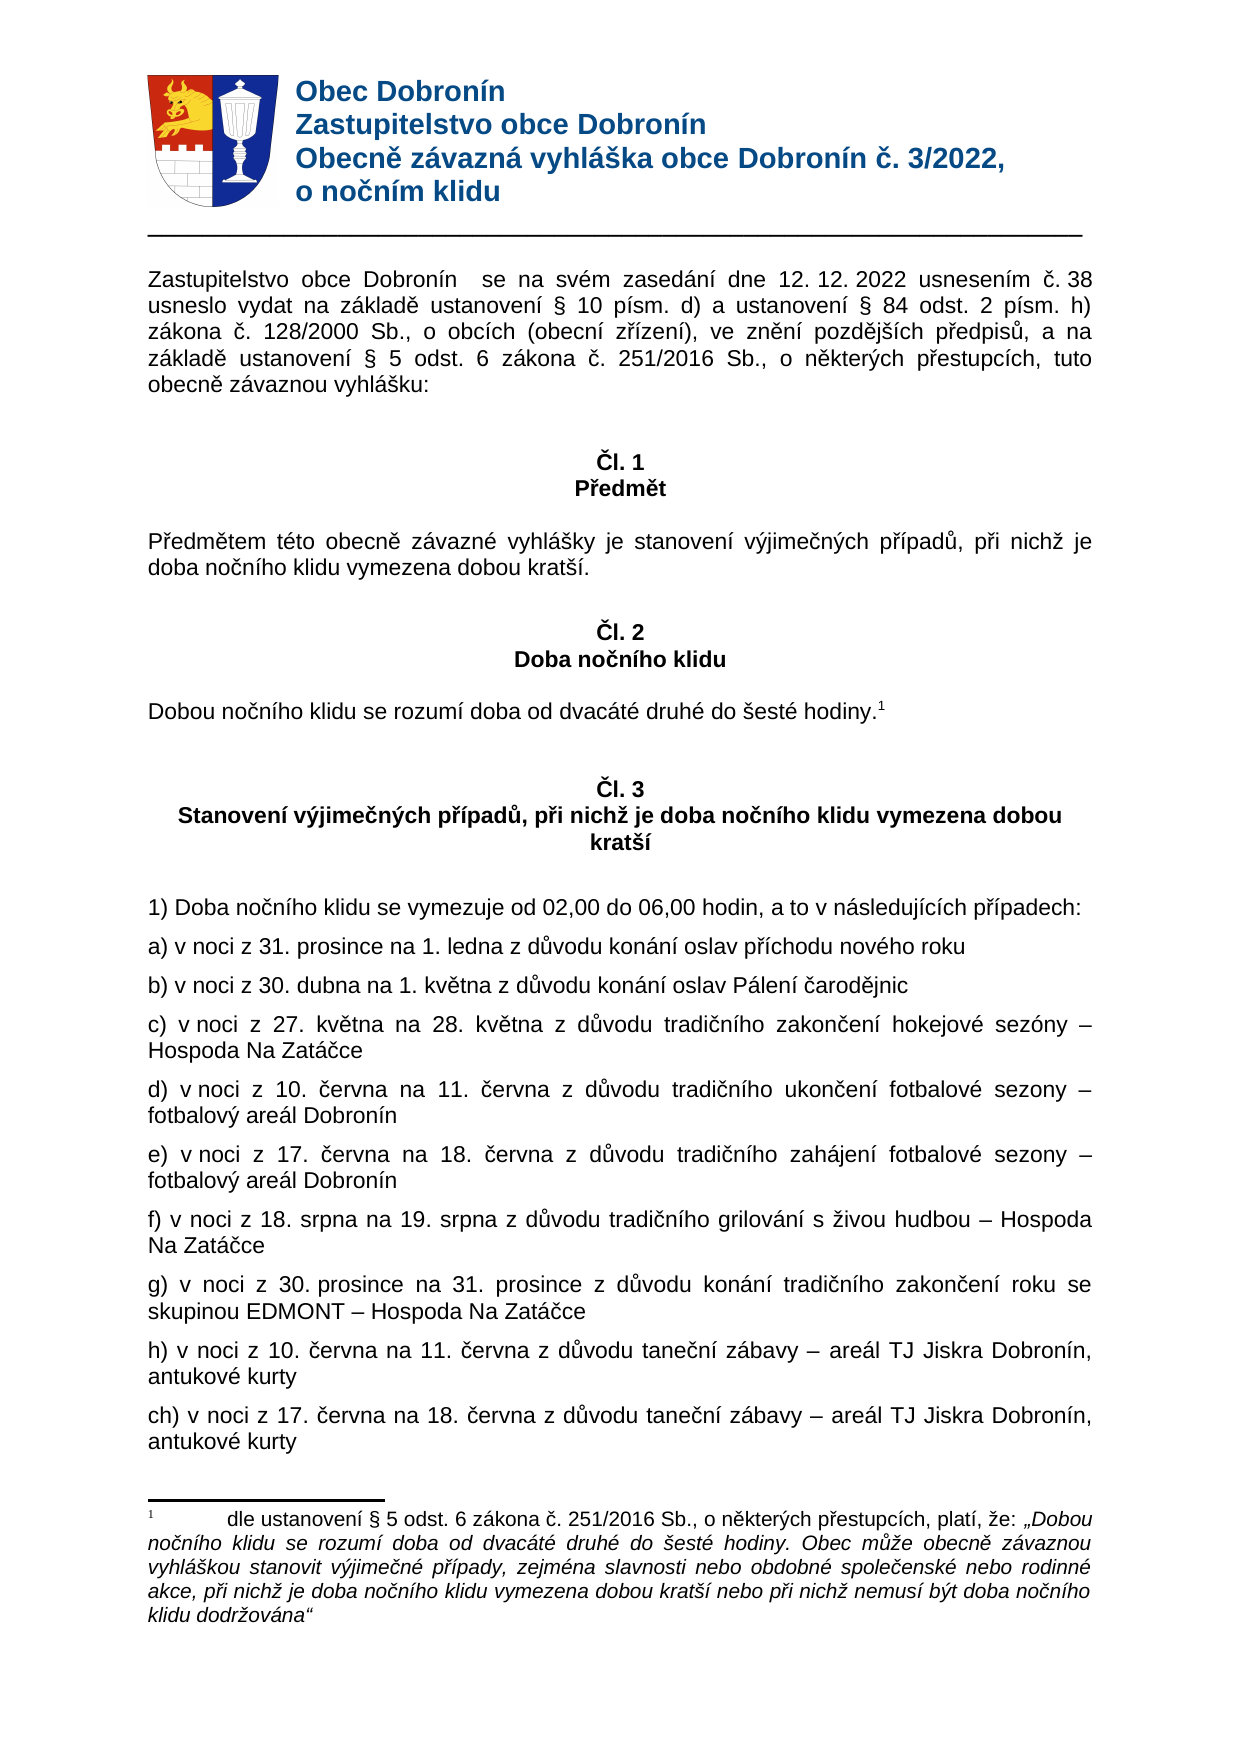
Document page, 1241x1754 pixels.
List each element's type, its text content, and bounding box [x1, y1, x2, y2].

text Čl. 2 [148, 619, 1093, 646]
text e) v noci z 17. června na 18. června z důvodu tradičního zahájení fotbalové sezony – fotbalový areál Dobronín [148, 1141, 1093, 1194]
picture [147, 75, 279, 207]
text o nočním klidu _____________________________________________________________________ [148, 174, 1093, 239]
text dle ustanovení § 5 odst. 6 zákona č. 251/2016 Sb., o některých přestupcích, platí, že: „Dobou nočního klidu se rozumí doba od dvacáté druhé do šesté hodiny. Obec může obecně závaznou vyhláškou stanovit výjimečné případy, zejména slavnosti nebo obdobné společenské nebo rodinné akce, při nichž je doba nočního klidu vymezena dobou kratší nebo při nichž nemusí být doba nočního klidu dodržována“ [148, 1507, 1093, 1627]
text Předmětem této obecně závazné vyhlášky je stanovení výjimečných případů, při nichž je doba nočního klidu vymezena dobou kratší. [148, 528, 1093, 580]
text f) v noci z 18. srpna na 19. srpna z důvodu tradičního grilování s živou hudbou – Hospoda Na Zatáčce [148, 1206, 1093, 1259]
text ch) v noci z 17. června na 18. června z důvodu taneční zábavy – areál TJ Jiskra Dobronín, antukové kurty [148, 1402, 1093, 1454]
text Obec Dobronín [148, 74, 1093, 107]
text Zastupitelstvo obce Dobronín se na svém zasedání dne 12. 12. 2022 usnesením č. 38 usneslo vydat na základě ustanovení § 10 písm. d) a ustanovení § 84 odst. 2 písm. h) zákona č. 128/2000 Sb., o obcích (obecní zřízení), ve znění pozdějších předpisů, a na základě ustanovení § 5 odst. 6 zákona č. 251/2016 Sb., o některých přestupcích, tuto obecně závaznou vyhlášku: [148, 266, 1093, 397]
text Obecně závazná vyhláška obce Dobronín č. 3/2022, [279, 141, 1093, 174]
text Čl. 3 [148, 776, 1093, 802]
text Zastupitelstvo obce Dobronín [279, 107, 1093, 141]
text Stanovení výjimečných případů, při nichž je doba nočního klidu vymezena dobou kratší [148, 802, 1093, 855]
text g) v noci z 30. prosince na 31. prosince z důvodu konání tradičního zakončení roku se skupinou EDMONT – Hospoda Na Zatáčce [148, 1271, 1093, 1324]
text Doba nočního klidu [148, 646, 1093, 672]
text d) v noci z 10. června na 11. června z důvodu tradičního ukončení fotbalové sezony – fotbalový areál Dobronín [148, 1076, 1093, 1128]
text Dobou nočního klidu se rozumí doba od dvacáté druhé do šesté hodiny. [148, 698, 1093, 725]
text Předmět [148, 475, 1093, 501]
text b) v noci z 30. dubna na 1. května z důvodu konání oslav Pálení čarodějnic [148, 972, 1093, 998]
text c) v noci z 27. května na 28. května z důvodu tradičního zakončení hokejové sezóny – Hospoda Na Zatáčce [148, 1011, 1093, 1063]
text 1) Doba nočního klidu se vymezuje od 02,00 do 06,00 hodin, a to v následujících případech: [148, 894, 1093, 920]
text h) v noci z 10. června na 11. června z důvodu taneční zábavy – areál TJ Jiskra Dobronín, antukové kurty [148, 1337, 1093, 1389]
text a) v noci z 31. prosince na 1. ledna z důvodu konání oslav příchodu nového roku [148, 933, 1093, 959]
text Čl. 1 [148, 449, 1093, 475]
